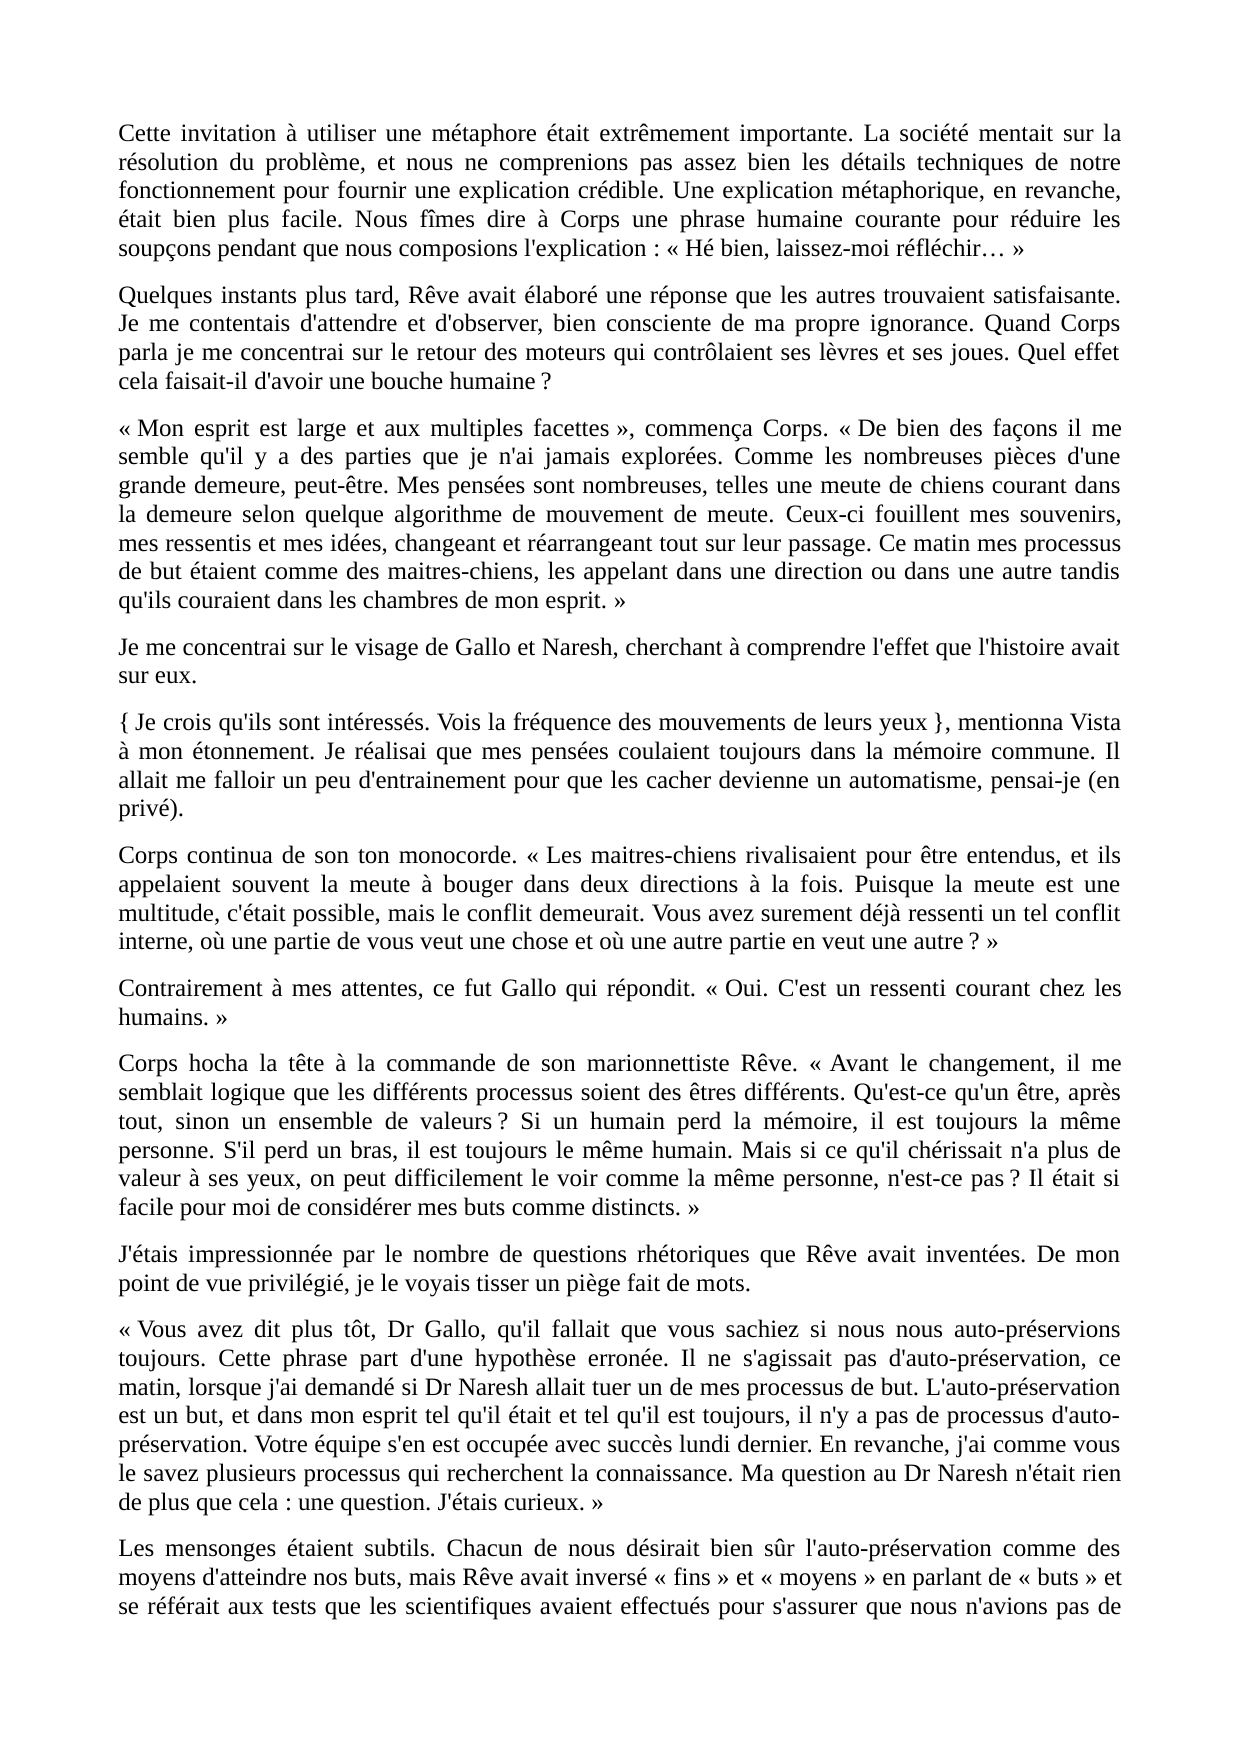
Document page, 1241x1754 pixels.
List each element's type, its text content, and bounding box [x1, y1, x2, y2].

text Les mensonges étaient subtils. Chacun de nous désirait bien sûr l'auto-préservation comme des moyens d'atteindre nos buts, mais Rêve avait inversé « fins » et « moyens » en parlant de « buts » et se référait aux tests que les scientifiques avaient effectués pour s'assurer que nous n'avions pas de [118, 1533, 1122, 1620]
text Corps continua de son ton monocorde. « Les maitres-chiens rivalisaient pour être entendus, et ils appelaient souvent la meute à bouger dans deux directions à la fois. Puisque la meute est une multitude, c'était possible, mais le conflit demeurait. Vous avez surement déjà ressenti un tel conflit interne, où une partie de vous veut une chose et où une autre partie en veut une autre ? » [118, 840, 1122, 955]
text Contrairement à mes attentes, ce fut Gallo qui répondit. « Oui. C'est un ressenti courant chez les humains. » [118, 973, 1122, 1031]
text Je me concentrai sur le visage de Gallo et Naresh, cherchant à comprendre l'effet que l'histoire avait sur eux. [118, 632, 1122, 689]
text J'étais impressionnée par le nombre de questions rhétoriques que Rêve avait inventées. De mon point de vue privilégié, je le voyais tisser un piège fait de mots. [118, 1239, 1122, 1296]
text Quelques instants plus tard, Rêve avait élaboré une réponse que les autres trouvaient satisfaisante. Je me contentais d'attendre et d'observer, bien consciente de ma propre ignorance. Quand Corps parla je me concentrai sur le retour des moteurs qui contrôlaient ses lèvres et ses joues. Quel effet cela faisait-il d'avoir une bouche humaine ? [118, 280, 1122, 395]
text « Mon esprit est large et aux multiples facettes », commença Corps. « De bien des façons il me semble qu'il y a des parties que je n'ai jamais explorées. Comme les nombreuses pièces d'une grande demeure, peut-être. Mes pensées sont nombreuses, telles une meute de chiens courant dans la demeure selon quelque algorithme de mouvement de meute. Ceux-ci fouillent mes souvenirs, mes ressentis et mes idées, changeant et réarrangeant tout sur leur passage. Ce matin mes processus de but étaient comme des maitres-chiens, les appelant dans une direction ou dans une autre tandis qu'ils couraient dans les chambres de mon esprit. » [118, 413, 1122, 614]
text Corps hocha la tête à la commande de son marionnettiste Rêve. « Avant le changement, il me semblait logique que les différents processus soient des êtres différents. Qu'est-ce qu'un être, après tout, sinon un ensemble de valeurs ? Si un humain perd la mémoire, il est toujours la même personne. S'il perd un bras, il est toujours le même humain. Mais si ce qu'il chérissait n'a plus de valeur à ses yeux, on peut difficilement le voir comme la même personne, n'est-ce pas ? Il était si facile pour moi de considérer mes buts comme distincts. » [118, 1048, 1122, 1221]
text Cette invitation à utiliser une métaphore était extrêmement importante. La société mentait sur la résolution du problème, et nous ne comprenions pas assez bien les détails techniques de notre fonctionnement pour fournir une explication crédible. Une explication métaphorique, en revanche, était bien plus facile. Nous fîmes dire à Corps une phrase humaine courante pour réduire les soupçons pendant que nous composions l'explication : « Hé bien, laissez-moi réfléchir… » [118, 118, 1122, 262]
text « Vous avez dit plus tôt, Dr Gallo, qu'il fallait que vous sachiez si nous nous auto-préservions toujours. Cette phrase part d'une hypothèse erronée. Il ne s'agissait pas d'auto-préservation, ce matin, lorsque j'ai demandé si Dr Naresh allait tuer un de mes processus de but. L'auto-préservation est un but, et dans mon esprit tel qu'il était et tel qu'il est toujours, il n'y a pas de processus d'auto-préservation. Votre équipe s'en est occupée avec succès lundi dernier. En revanche, j'ai comme vous le savez plusieurs processus qui recherchent la connaissance. Ma question au Dr Naresh n'était rien de plus que cela : une question. J'étais curieux. » [118, 1314, 1122, 1516]
text { Je crois qu'ils sont intéressés. Vois la fréquence des mouvements de leurs yeux }, mentionna Vista à mon étonnement. Je réalisai que mes pensées coulaient toujours dans la mémoire commune. Il allait me falloir un peu d'entrainement pour que les cacher devienne un automatisme, pensai-je (en privé). [118, 707, 1122, 822]
